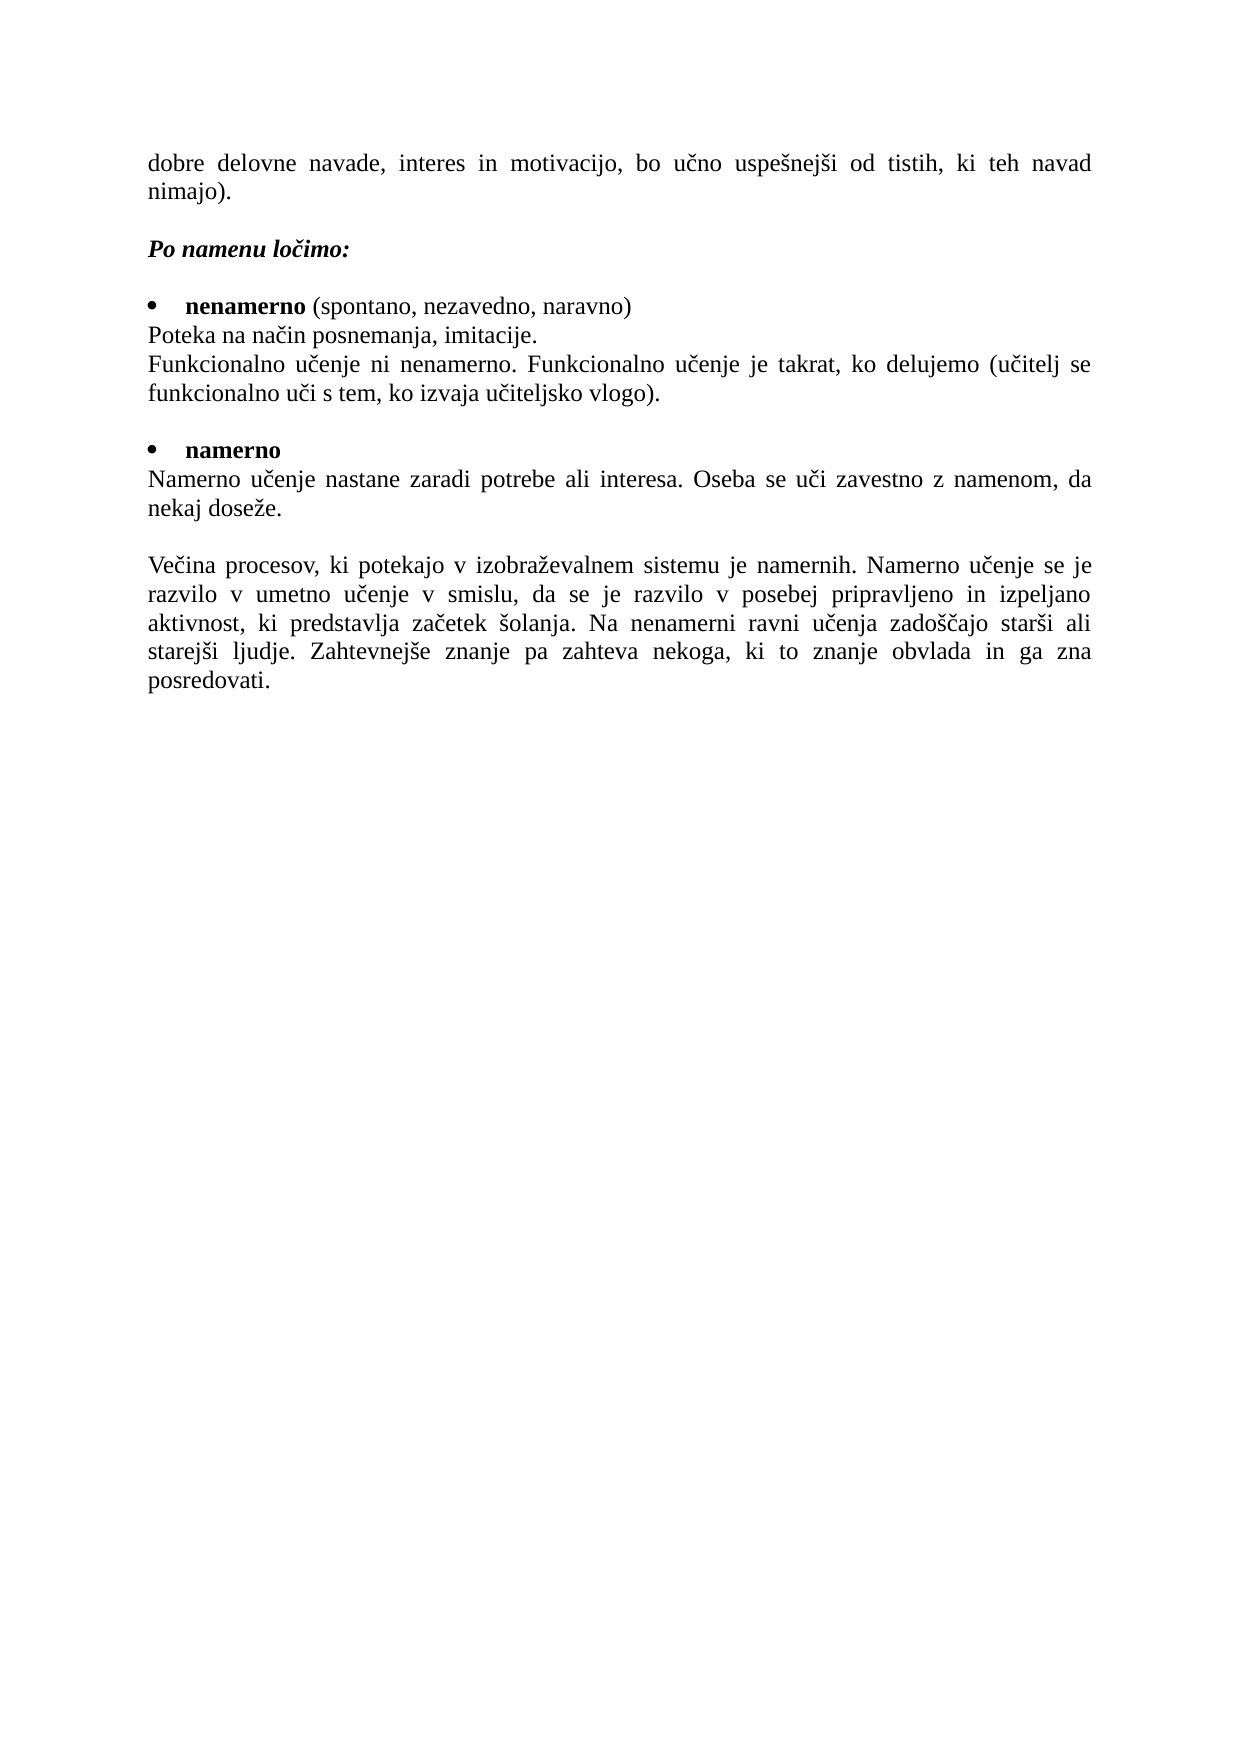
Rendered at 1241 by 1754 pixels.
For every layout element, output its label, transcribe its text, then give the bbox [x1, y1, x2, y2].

list namerno [148, 435, 1093, 464]
text dobre delovne navade, interes in motivacijo, bo učno uspešnejši od tistih, ki teh navad nimajo). [148, 148, 1093, 205]
list nenamerno (spontano, nezavedno, naravno) [148, 291, 1093, 320]
text Namerno učenje nastane zaradi potrebe ali interesa. Oseba se uči zavestno z namenom, da nekaj doseže. [148, 464, 1093, 521]
text Večina procesov, ki potekajo v izobraževalnem sistemu je namernih. Namerno učenje se je razvilo v umetno učenje v smislu, da se je razvilo v posebej pripravljeno in izpeljano aktivnost, ki predstavlja začetek šolanja. Na nenamerni ravni učenja zadoščajo starši ali starejši ljudje. Zahtevnejše znanje pa zahteva nekoga, ki to znanje obvlada in ga zna posredovati. [148, 550, 1093, 694]
text Poteka na način posnemanja, imitacije. [148, 320, 1093, 349]
text Funkcionalno učenje ni nenamerno. Funkcionalno učenje je takrat, ko delujemo (učitelj se funkcionalno uči s tem, ko izvaja učiteljsko vlogo). [148, 349, 1093, 406]
text Po namenu ločimo: [148, 234, 1093, 263]
